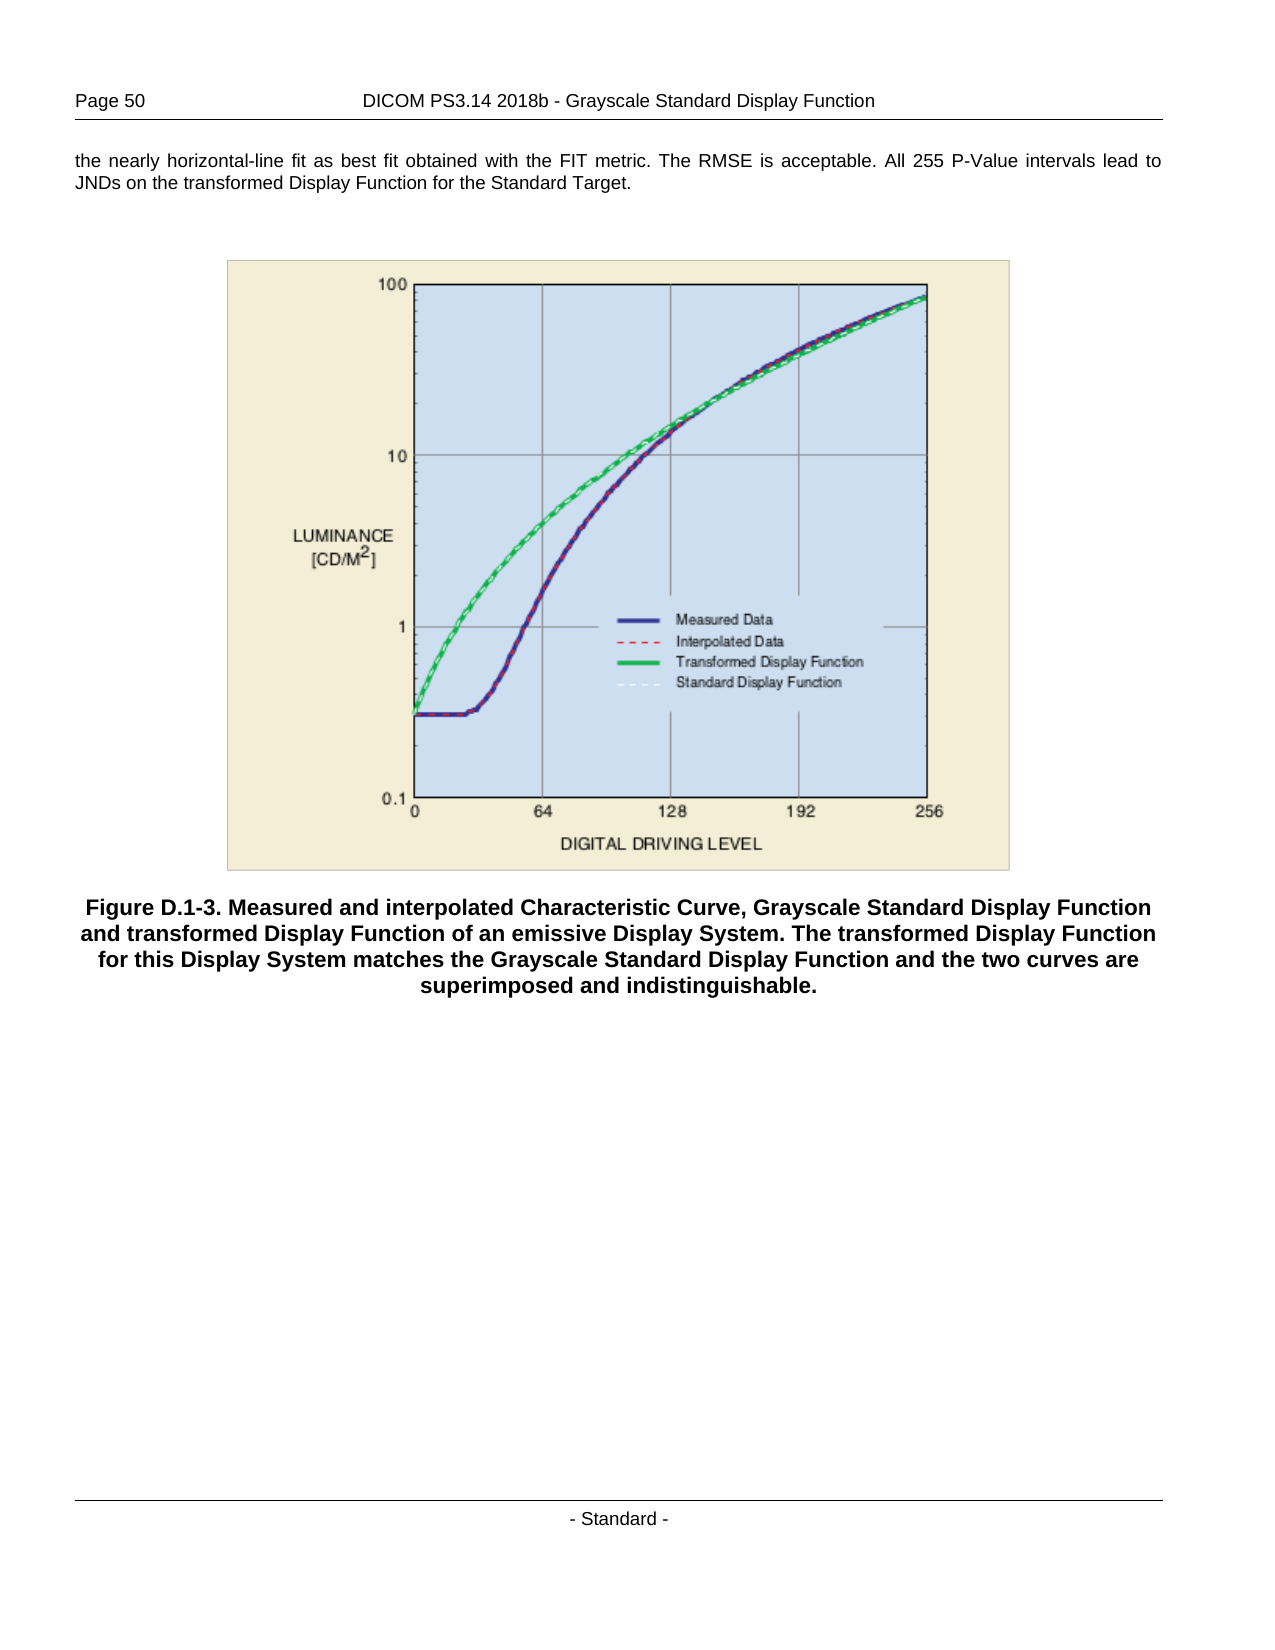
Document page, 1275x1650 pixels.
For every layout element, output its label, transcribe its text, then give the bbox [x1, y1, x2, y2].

text the nearly horizontal-line fit as best fit obtained with the FIT metric. The RMSE is acceptable. All 255 P-Value intervals lead to JNDs on the transformed Display Function for the Standard Target. [75, 150, 1162, 193]
text Figure D.1-3. Measured and interpolated Characteristic Curve, Grayscale Standard Display Function and transformed Display Function of an emissive Display System. The transformed Display Function for this Display System matches the Grayscale Standard Display Function and the two curves are superimposed and indistinguishable. [75, 894, 1162, 998]
picture [226, 259, 1011, 872]
